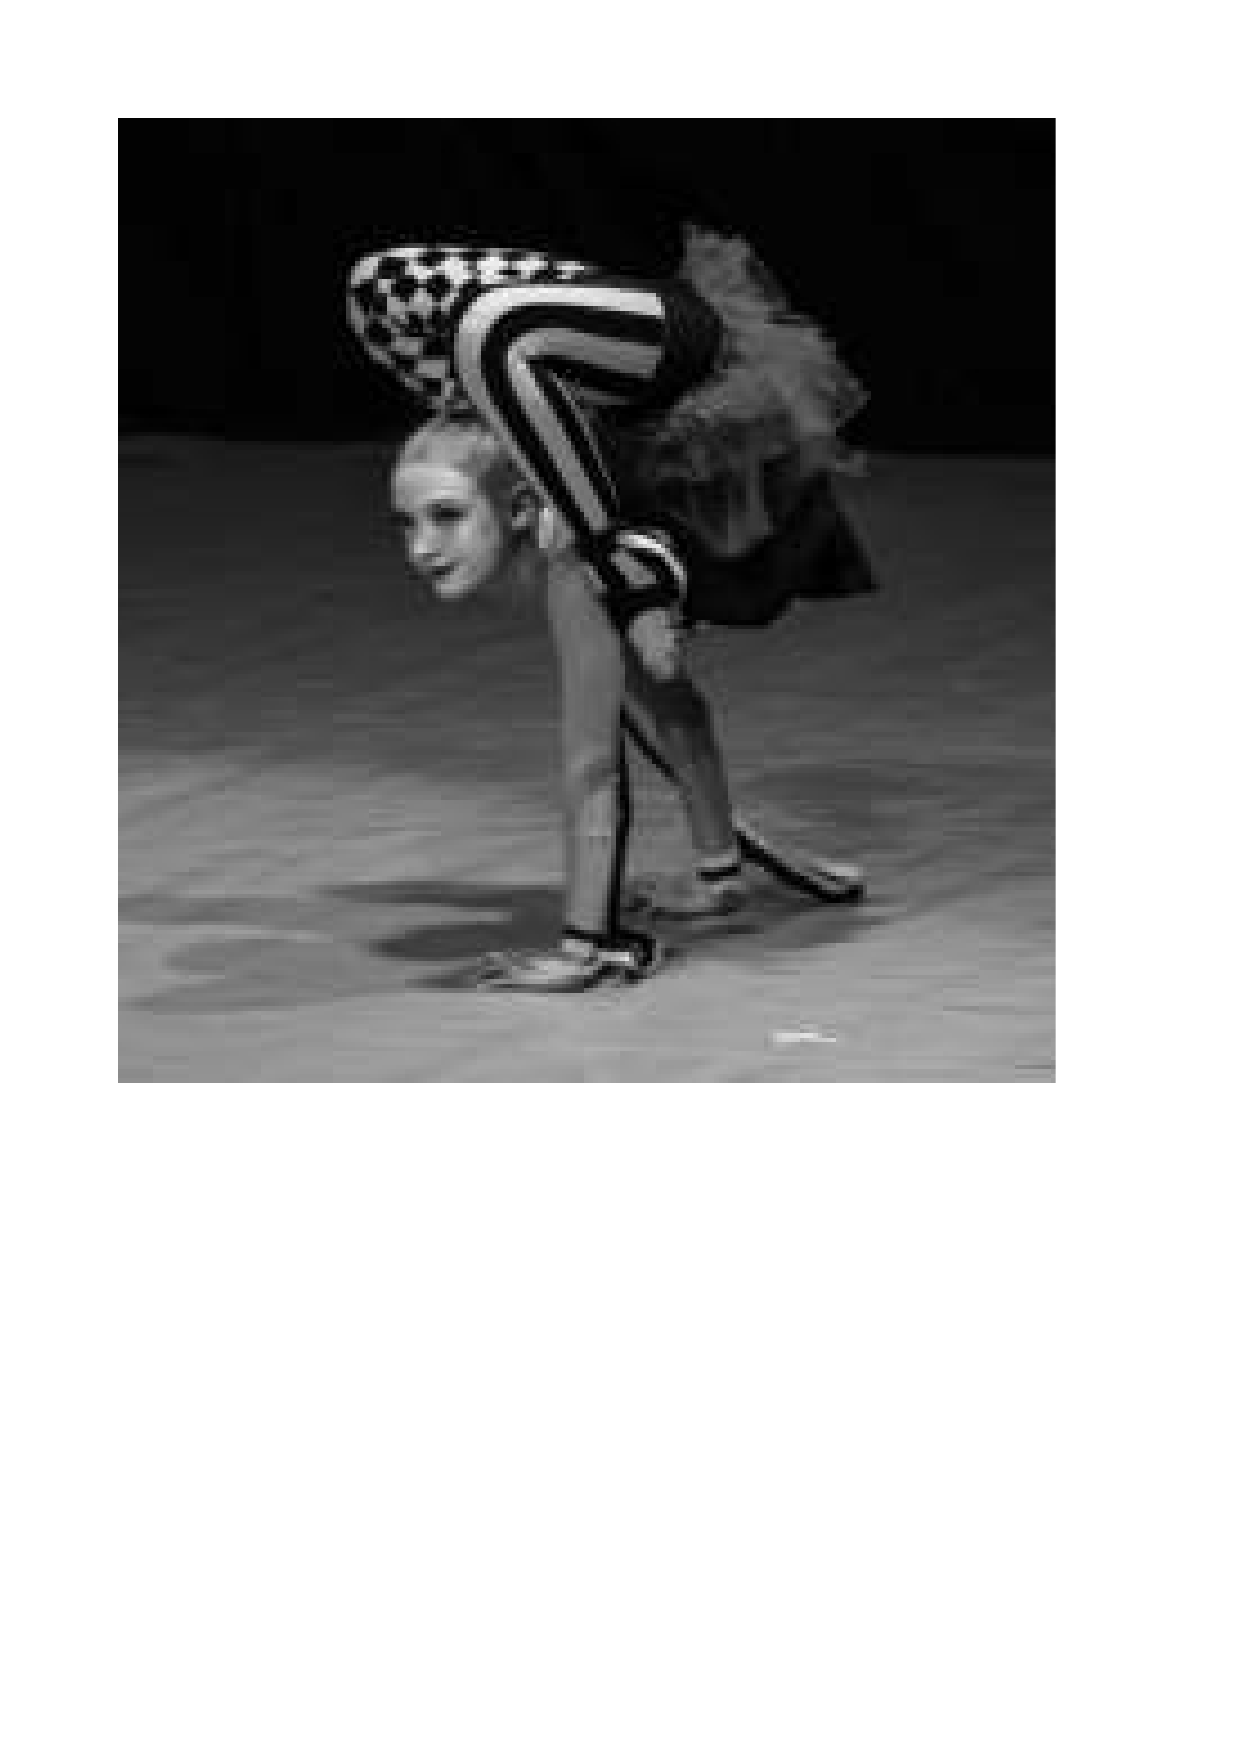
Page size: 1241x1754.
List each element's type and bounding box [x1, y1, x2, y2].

picture [118, 118, 1056, 1083]
